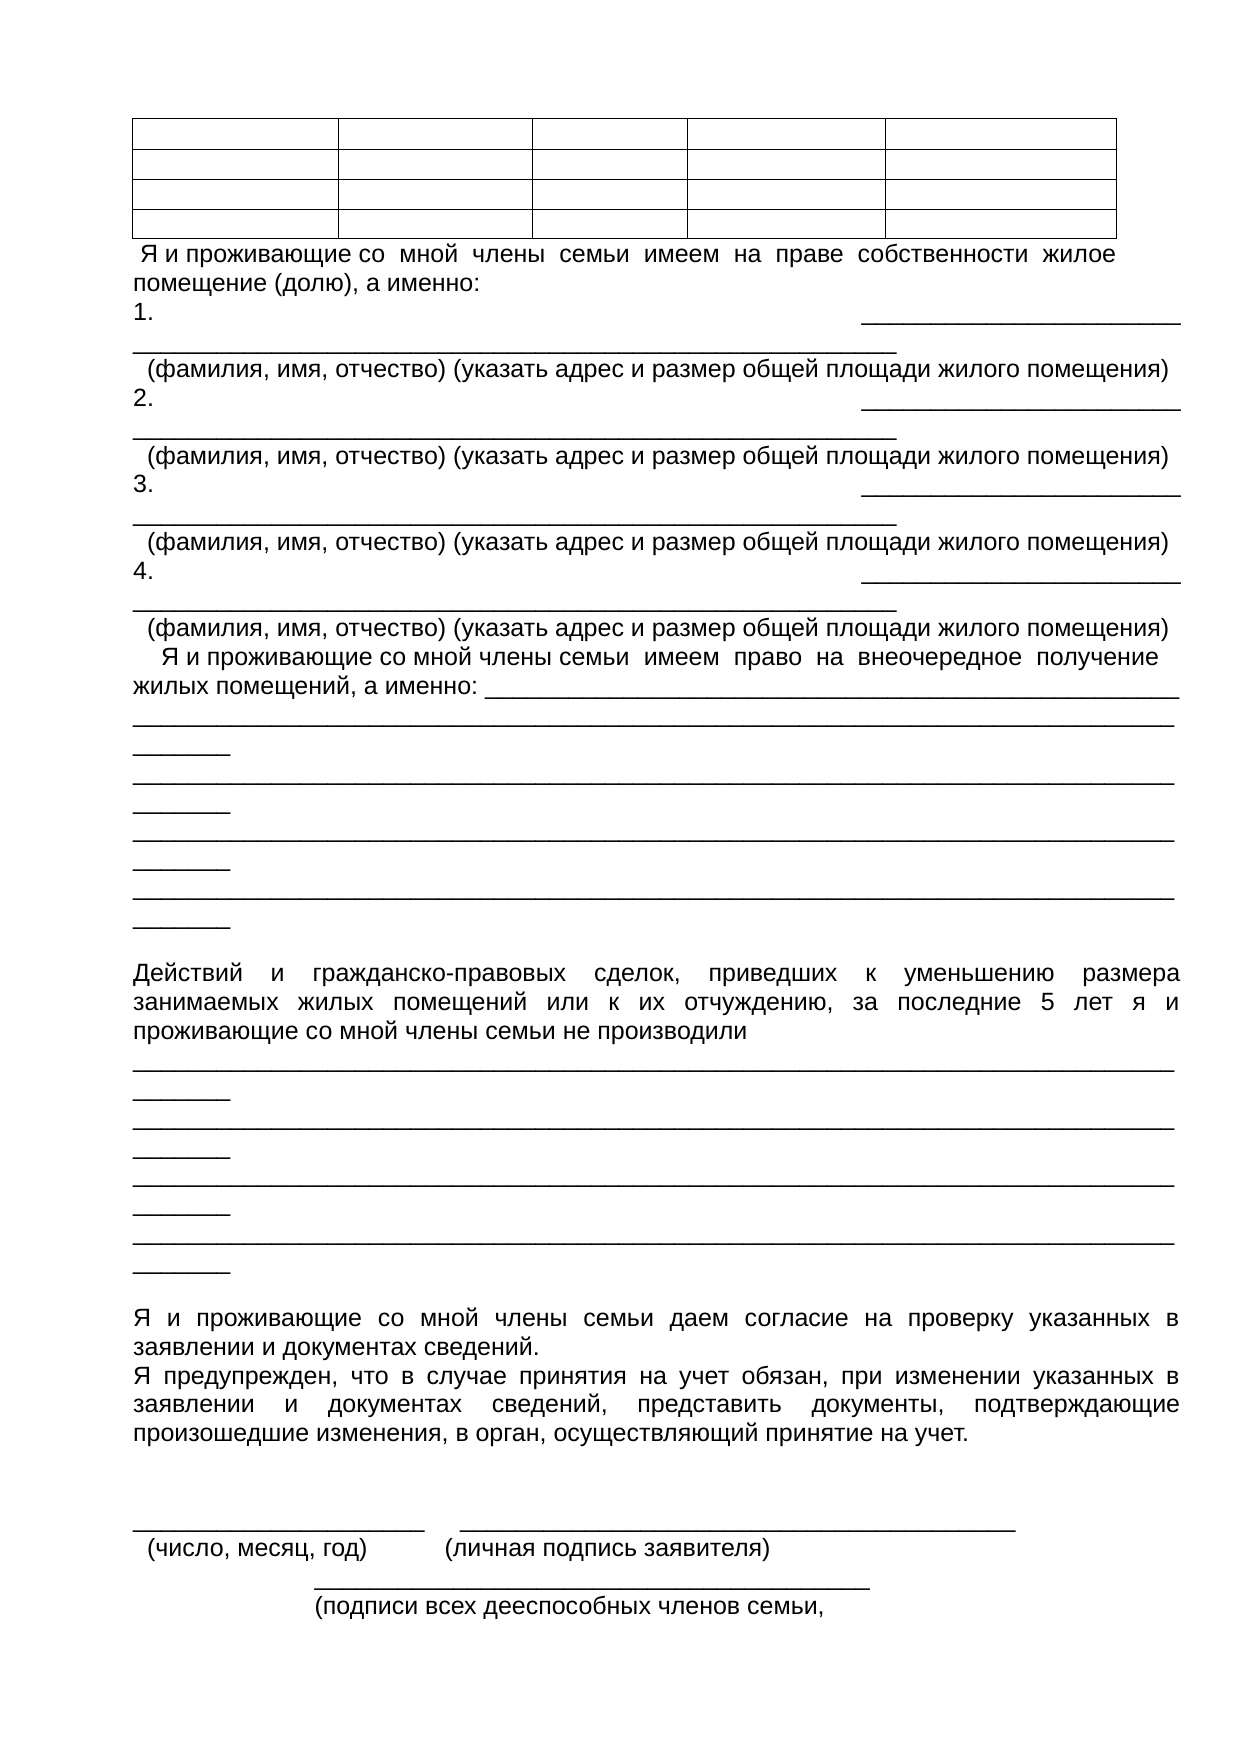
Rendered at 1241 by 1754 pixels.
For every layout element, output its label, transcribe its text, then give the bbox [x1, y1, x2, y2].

text (фамилия, имя, отчество) (указать адрес и размер общей площади жилого помещения) [133, 441, 1181, 469]
table_cell [339, 150, 532, 179]
table_cell [688, 210, 885, 238]
table_cell [339, 119, 532, 149]
text ________________________________________ [133, 1562, 1181, 1591]
text __________________________________________________________________________________ [133, 872, 1181, 929]
table_cell [133, 210, 338, 238]
text Действий и гражданско-правовых сделок, приведших к уменьшению размера занимаемых жилых помещений или к их отчуждению, за последние 5 лет я и проживающие со мной члены семьи не производили [133, 958, 1181, 1044]
text (фамилия, имя, отчество) (указать адрес и размер общей площади жилого помещения) [133, 527, 1181, 556]
text Я и проживающие со мной члены семьи даем согласие на проверку указанных в заявлении и документах сведений. [133, 1303, 1181, 1361]
table_cell [133, 180, 338, 208]
text 4. _______________________ _______________________________________________________ [133, 556, 1181, 613]
text (фамилия, имя, отчество) (указать адрес и размер общей площади жилого помещения) [133, 613, 1181, 642]
text __________________________________________________________________________________ [133, 1159, 1181, 1217]
table_cell [886, 210, 1116, 238]
table_cell [886, 119, 1116, 149]
table_cell [886, 180, 1116, 208]
text _____________________ ________________________________________ [133, 1504, 1181, 1533]
table_cell [688, 180, 885, 208]
table_cell [133, 150, 338, 179]
table_cell [533, 210, 687, 238]
table_cell [339, 210, 532, 238]
table_cell [133, 119, 338, 149]
text помещение (долю), а именно: [133, 268, 1181, 297]
table_cell [688, 150, 885, 179]
text __________________________________________________________________________________ [133, 814, 1181, 872]
table_cell [533, 150, 687, 179]
text (число, месяц, год) (личная подпись заявителя) [133, 1533, 1181, 1562]
text 2. _______________________ _______________________________________________________ [133, 383, 1181, 441]
text (фамилия, имя, отчество) (указать адрес и размер общей площади жилого помещения) [133, 354, 1181, 383]
text жилых помещений, а именно: __________________________________________________ [133, 671, 1181, 699]
text Я и проживающие со мной члены семьи имеем на праве собственности жилое [133, 239, 1181, 268]
text Я предупрежден, что в случае принятия на учет обязан, при изменении указанных в заявлении и документах сведений, представить документы, подтверждающие произошедшие изменения, в орган, осуществляющий принятие на учет. [133, 1361, 1181, 1447]
table_cell [688, 119, 885, 149]
text __________________________________________________________________________________ [133, 699, 1181, 757]
text __________________________________________________________________________________ [133, 757, 1181, 814]
table_cell [886, 150, 1116, 179]
text __________________________________________________________________________________ [133, 1044, 1181, 1102]
text 3. _______________________ _______________________________________________________ [133, 469, 1181, 527]
table_cell [533, 119, 687, 149]
text __________________________________________________________________________________ [133, 1217, 1181, 1274]
table_cell [339, 180, 532, 208]
text __________________________________________________________________________________ [133, 1102, 1181, 1159]
text Я и проживающие со мной члены семьи имеем право на внеочередное получение [133, 642, 1181, 671]
text 1. _______________________ _______________________________________________________ [133, 297, 1181, 354]
text (подписи всех дееспособных членов семьи, [133, 1591, 1181, 1619]
table_cell [533, 180, 687, 208]
